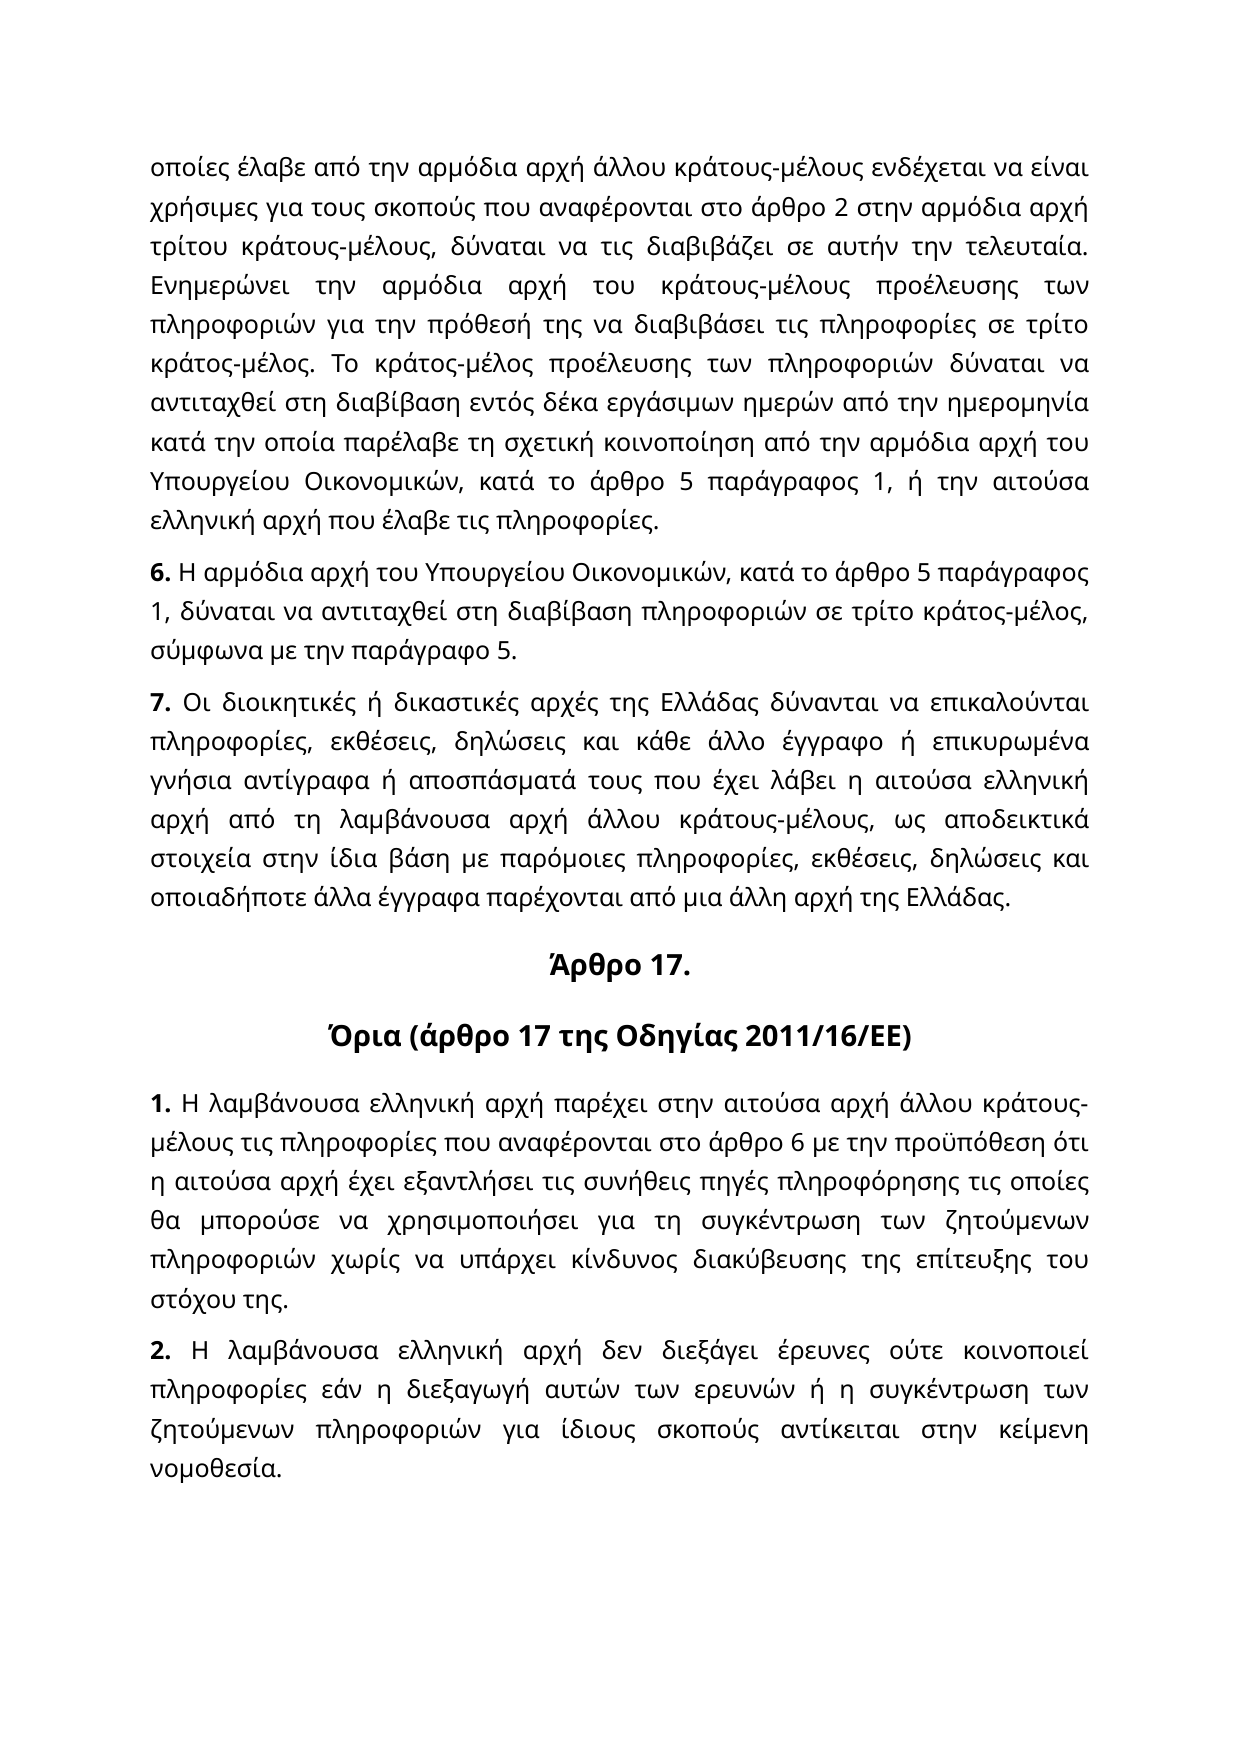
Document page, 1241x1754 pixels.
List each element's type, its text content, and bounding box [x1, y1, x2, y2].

text 6. Η αρμόδια αρχή του Υπουργείου Οικονομικών, κατά το άρθρο 5 παράγραφος 1, δύναται να αντιταχθεί στη διαβίβαση πληροφοριών σε τρίτο κράτος-μέλος, σύμφωνα με την παράγραφο 5. [150, 554, 1090, 667]
text 2. Η λαμβάνουσα ελληνική αρχή δεν διεξάγει έρευνες ούτε κοινοποιεί πληροφορίες εάν η διεξαγωγή αυτών των ερευνών ή η συγκέντρωση των ζητούμενων πληροφοριών για ίδιους σκοπούς αντίκειται στην κείμενη νομοθεσία. [150, 1333, 1090, 1484]
subtitle Όρια (άρθρο 17 της Οδηγίας 2011/16/ΕΕ) [150, 1015, 1090, 1054]
text οποίες έλαβε από την αρμόδια αρχή άλλου κράτους-μέλους ενδέχεται να είναι χρήσιμες για τους σκοπούς που αναφέρονται στο άρθρο 2 στην αρμόδια αρχή τρίτου κράτους-μέλους, δύναται να τις διαβιβάζει σε αυτήν την τελευταία. Ενημερώνει την αρμόδια αρχή του κράτους-μέλους προέλευσης των πληροφοριών για την πρόθεσή της να διαβιβάσει τις πληροφορίες σε τρίτο κράτος-μέλος. Το κράτος-μέλος προέλευσης των πληροφοριών δύναται να αντιταχθεί στη διαβίβαση εντός δέκα εργάσιμων ημερών από την ημερομηνία κατά την οποία παρέλαβε τη σχετική κοινοποίηση από την αρμόδια αρχή του Υπουργείου Οικονομικών, κατά το άρθρο 5 παράγραφος 1, ή την αιτούσα ελληνική αρχή που έλαβε τις πληροφορίες. [150, 150, 1090, 537]
subtitle Άρθρο 17. [150, 944, 1090, 984]
text 1. Η λαμβάνουσα ελληνική αρχή παρέχει στην αιτούσα αρχή άλλου κράτους-μέλους τις πληροφορίες που αναφέρονται στο άρθρο 6 με την προϋπόθεση ότι η αιτούσα αρχή έχει εξαντλήσει τις συνήθεις πηγές πληροφόρησης τις οποίες θα μπορούσε να χρησιμοποιήσει για τη συγκέντρωση των ζητούμενων πληροφοριών χωρίς να υπάρχει κίνδυνος διακύβευσης της επίτευξης του στόχου της. [150, 1085, 1090, 1315]
text 7. Οι διοικητικές ή δικαστικές αρχές της Ελλάδας δύνανται να επικαλούνται πληροφορίες, εκθέσεις, δηλώσεις και κάθε άλλο έγγραφο ή επικυρωμένα γνήσια αντίγραφα ή αποσπάσματά τους που έχει λάβει η αιτούσα ελληνική αρχή από τη λαμβάνουσα αρχή άλλου κράτους-μέλους, ως αποδεικτικά στοιχεία στην ίδια βάση με παρόμοιες πληροφορίες, εκθέσεις, δηλώσεις και οποιαδήποτε άλλα έγγραφα παρέχονται από μια άλλη αρχή της Ελλάδας. [150, 684, 1090, 914]
